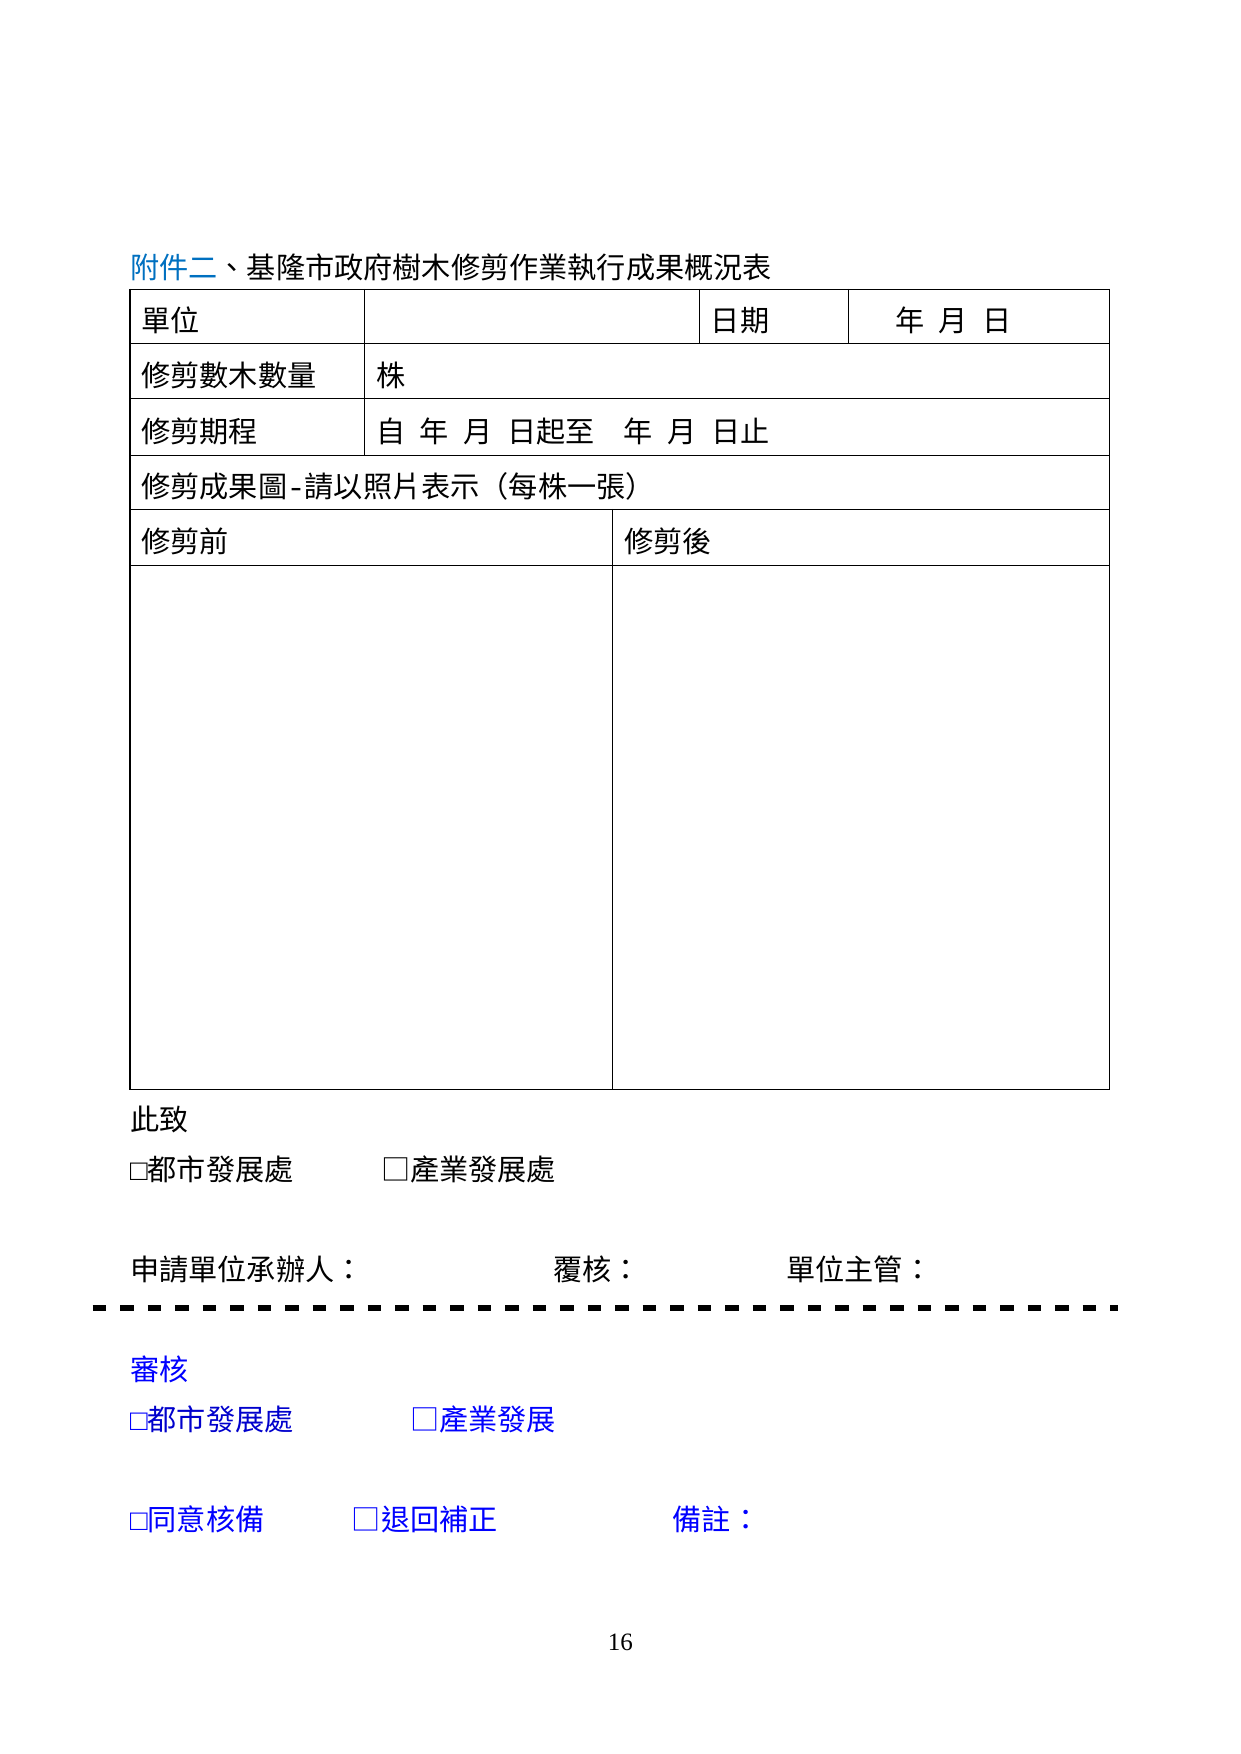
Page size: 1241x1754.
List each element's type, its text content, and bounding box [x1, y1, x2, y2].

text □同意核備 □退回補正 備註： [130, 1490, 1110, 1540]
table_cell 修剪期程 [131, 399, 364, 455]
text 審核 [130, 1340, 1110, 1390]
text □都市發展處 □產業發展 [130, 1390, 1110, 1440]
table_header [365, 290, 699, 343]
table_cell 修剪後 [613, 510, 1109, 565]
text 附件二、基隆市政府樹木修剪作業執行成果概況表 [130, 239, 1110, 289]
table_cell 修剪前 [131, 510, 612, 565]
table_cell [613, 566, 1109, 1089]
table_cell 自 年 月 日起至 年 月 日止 [365, 399, 1109, 455]
table_cell 修剪成果圖-請以照片表示（每株一張） [131, 456, 1109, 509]
table_cell 株 [365, 344, 1109, 398]
table_header 年 月 日 [849, 290, 1109, 343]
table_header 日期 [700, 290, 848, 343]
text 申請單位承辦人： 覆核： 單位主管： [130, 1240, 1110, 1290]
text □都市發展處 □產業發展處 [130, 1140, 1110, 1190]
text 此致 [130, 1090, 1110, 1140]
table_cell [131, 566, 612, 1089]
table_cell 修剪數木數量 [131, 344, 364, 398]
table_header 單位 [131, 290, 364, 343]
